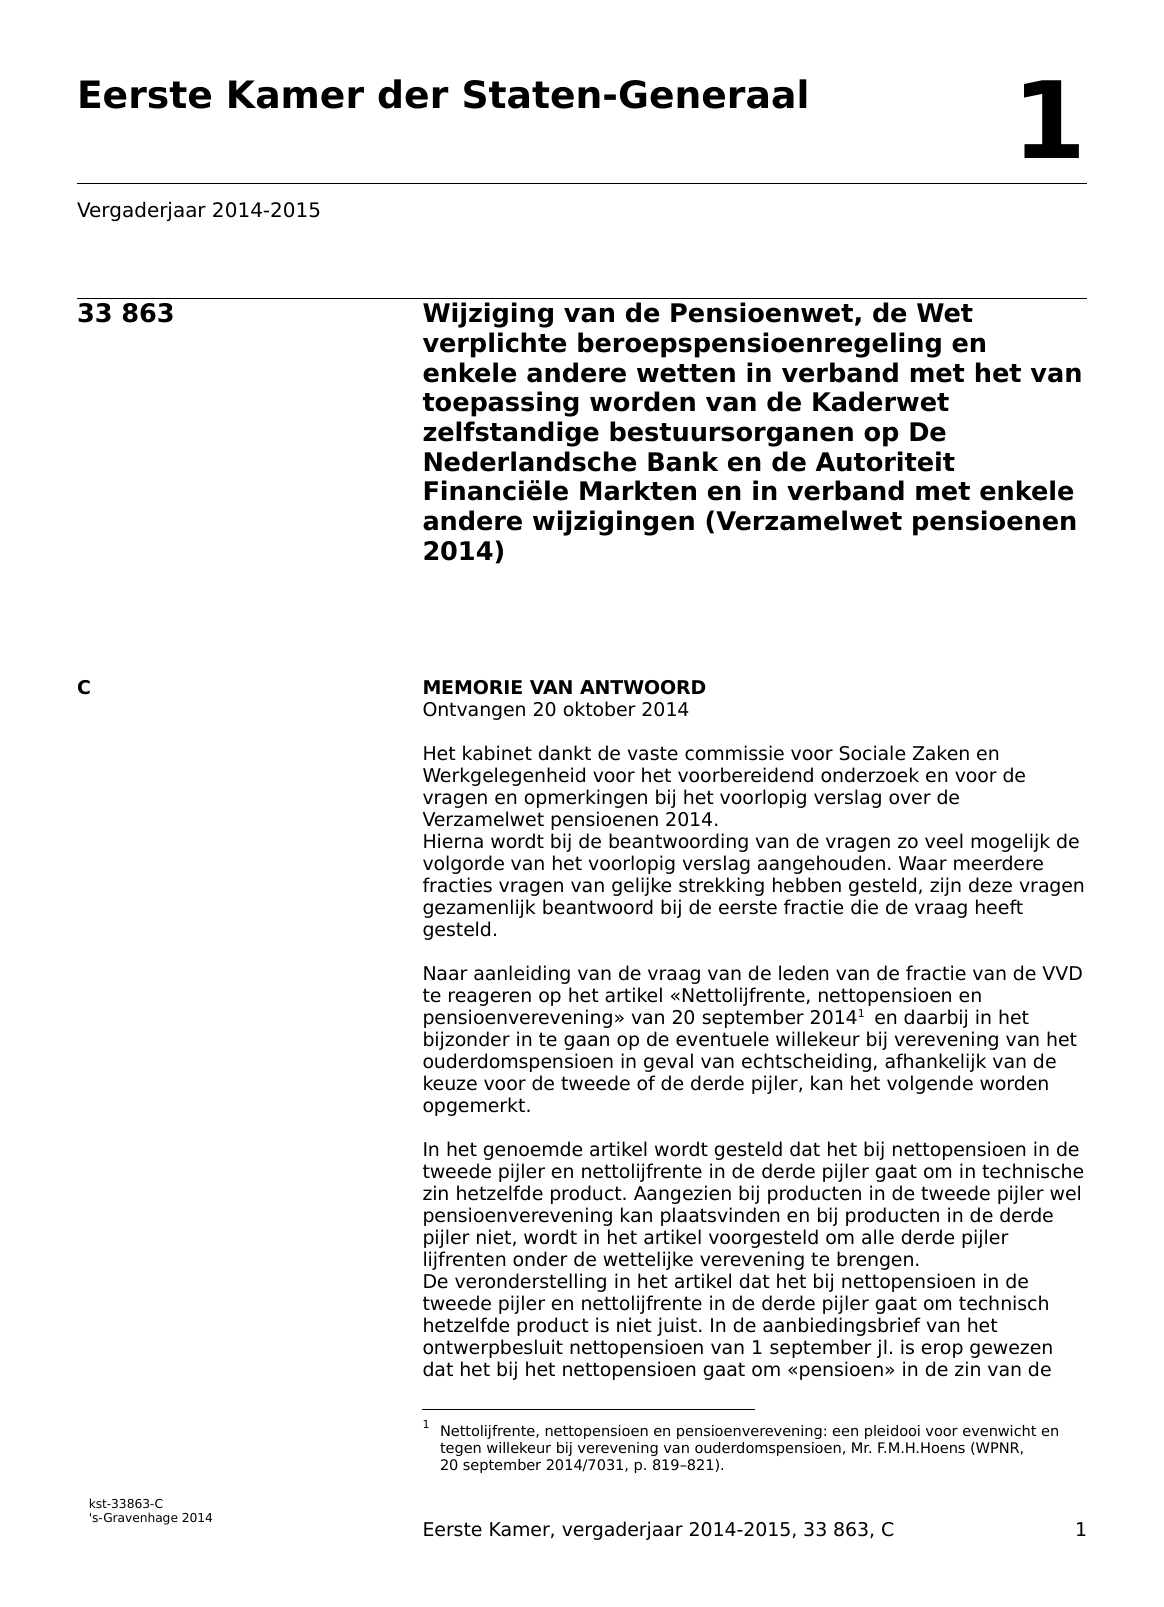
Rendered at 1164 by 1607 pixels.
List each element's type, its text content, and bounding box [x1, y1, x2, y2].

text Hierna wordt bij de beantwoording van de vragen zo veel mogelijk de volgorde van het voorlopig verslag aangehouden. Waar meerdere fracties vragen van gelijke strekking hebben gesteld, zijn deze vragen gezamenlijk beantwoord bij de eerste fractie die de vraag heeft gesteld. [422, 831, 1087, 941]
text 's-Gravenhage 2014 [88, 1511, 323, 1525]
table_header 1 [886, 59, 1087, 183]
text De veronderstelling in het artikel dat het bij nettopensioen in de tweede pijler en nettolijfrente in de derde pijler gaat om technisch hetzelfde product is niet juist. In de aanbiedingsbrief van het ontwerpbesluit nettopensioen van 1 september jl. is erop gewezen dat het bij het nettopensioen gaat om «pensioen» in de zin van de [422, 1271, 1087, 1381]
text Naar aanleiding van de vraag van de leden van de fractie van de VVD te reageren op het artikel «Nettolijfrente, nettopensioen en pensioenverevening» van 20 september 2014 en daarbij in het bijzonder in te gaan op de eventuele willekeur bij verevening van het ouderdomspensioen in geval van echtscheiding, afhankelijk van de keuze voor de tweede of de derde pijler, kan het volgende worden opgemerkt. [422, 963, 1087, 1117]
text Het kabinet dankt de vaste commissie voor Sociale Zaken en Werkgelegenheid voor het voorbereidend onderzoek en voor de vragen en opmerkingen bij het voorlopig verslag over de Verzamelwet pensioenen 2014. [422, 743, 1087, 831]
table_header Eerste Kamer der Staten-Generaal [77, 59, 886, 183]
text Ontvangen 20 oktober 2014 [422, 699, 1087, 721]
subtitle C MEMORIE VAN ANTWOORD [77, 677, 1087, 699]
text Nettolijfrente, nettopensioen en pensioenverevening: een pleidooi voor evenwicht en tegen willekeur bij verevening van ouderdomspensioen, Mr. F.M.H.Hoens (WPNR, 20 september 2014/7031, p. 819–821). [422, 1418, 1087, 1474]
text In het genoemde artikel wordt gesteld dat het bij nettopensioen in de tweede pijler en nettolijfrente in de derde pijler gaat om in technische zin hetzelfde product. Aangezien bij producten in de tweede pijler wel pensioenverevening kan plaatsvinden en bij producten in de derde pijler niet, wordt in het artikel voorgesteld om alle derde pijler lijfrenten onder de wettelijke verevening te brengen. [422, 1139, 1087, 1271]
table_cell Vergaderjaar 2014-2015 [77, 184, 1087, 298]
text kst-33863-C [88, 1497, 323, 1511]
subtitle 33 863 Wijziging van de Pensioenwet, de Wet verplichte beroepspensioenregeling en enkele andere wetten in verband met het van toepassing worden van de Kaderwet zelfstandige bestuursorganen op De Nederlandsche Bank en de Autoriteit Financiële Markten en in verband met enkele andere wijzigingen (Verzamelwet pensioenen 2014) [77, 299, 1087, 566]
